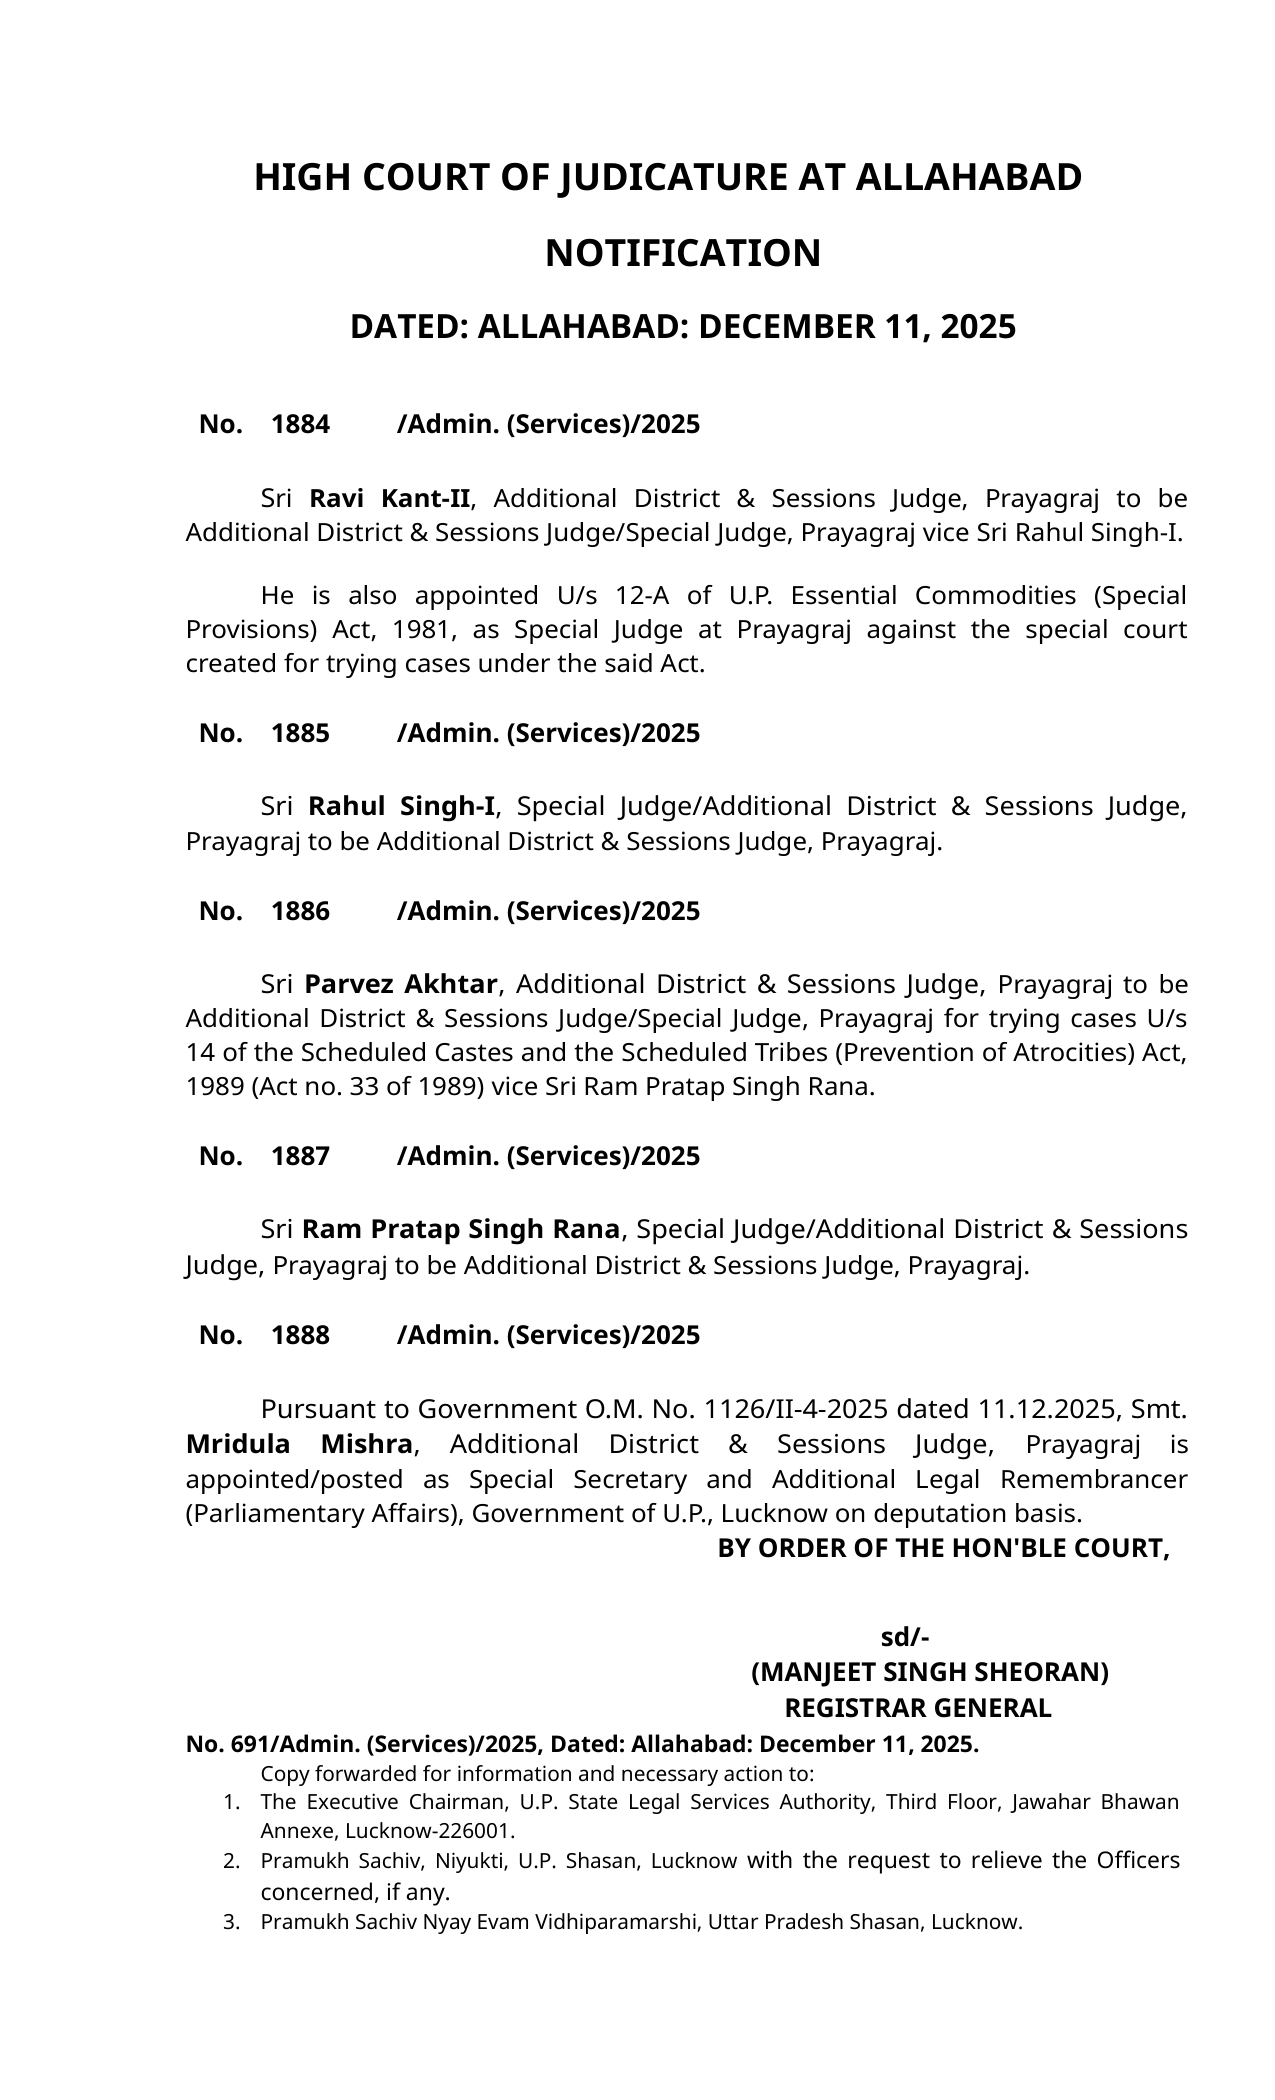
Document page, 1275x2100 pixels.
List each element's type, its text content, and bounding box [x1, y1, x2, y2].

list The Executive Chairman, U.P. State Legal Services Authority, Third Floor, Jawahar Bhawan Annexe, Lucknow-226001. [223, 1787, 1181, 1844]
text Copy forwarded for information and necessary action to: [185, 1759, 1181, 1787]
text sd/- [185, 1618, 1181, 1654]
text Pursuant to Government O.M. No. 1126/II-4-2025 dated 11.12.2025, Smt. Mridula Mishra, Additional District & Sessions Judge, Prayagraj is appointed/posted as Special Secretary and Additional Legal Remembrancer (Parliamentary Affairs), Government of U.P., Lucknow on deputation basis. [185, 1390, 1189, 1529]
table_header No. [187, 1311, 259, 1361]
text Sri Ram Pratap Singh Rana, Special Judge/Additional District & Sessions Judge, Prayagraj to be Additional District & Sessions Judge, Prayagraj. [185, 1211, 1189, 1282]
table_header 1884 [259, 400, 385, 451]
text Sri Rahul Singh-I, Special Judge/Additional District & Sessions Judge, Prayagraj to be Additional District & Sessions Judge, Prayagraj. [185, 788, 1189, 857]
list Pramukh Sachiv Nyay Evam Vidhiparamarshi, Uttar Pradesh Shasan, Lucknow. [223, 1907, 1181, 1935]
table_header /Admin. (Services)/2025 [385, 1311, 789, 1361]
table_header /Admin. (Services)/2025 [385, 886, 789, 937]
table_header 1887 [259, 1132, 385, 1182]
text Sri Parvez Akhtar, Additional District & Sessions Judge, Prayagraj to be Additional District & Sessions Judge/Special Judge, Prayagraj for trying cases U/s 14 of the Scheduled Castes and the Scheduled Tribes (Prevention of Atrocities) Act, 1989 (Act no. 33 of 1989) vice Sri Ram Pratap Singh Rana. [185, 965, 1189, 1103]
title HIGH COURT OF JUDICATURE AT ALLAHABAD [148, 150, 1189, 201]
list Pramukh Sachiv, Niyukti, U.P. Shasan, Lucknow with the request to relieve the Officers concerned, if any. [223, 1844, 1181, 1907]
text (MANJEET SINGH SHEORAN) [185, 1654, 1183, 1689]
table_header No. [187, 400, 259, 451]
text Sri Ravi Kant-II, Additional District & Sessions Judge, Prayagraj to be Additional District & Sessions Judge/Special Judge, Prayagraj vice Sri Rahul Singh-I. [185, 479, 1189, 549]
text BY ORDER OF THE HON'BLE COURT, [560, 1529, 1181, 1565]
subtitle DATED: ALLAHABAD: DECEMBER 11, 2025 [185, 303, 1181, 348]
table_header /Admin. (Services)/2025 [385, 400, 789, 451]
subtitle NOTIFICATION [185, 227, 1181, 278]
table_header /Admin. (Services)/2025 [385, 709, 789, 759]
table_header 1886 [259, 886, 385, 937]
table_header /Admin. (Services)/2025 [385, 1132, 789, 1182]
text REGISTRAR GENERAL [185, 1689, 1181, 1725]
table_header 1885 [259, 709, 385, 759]
table_header No. [187, 1132, 259, 1182]
table_header No. [187, 709, 259, 759]
table_header No. [187, 886, 259, 937]
text He is also appointed U/s 12-A of U.P. Essential Commodities (Special Provisions) Act, 1981, as Special Judge at Prayagraj against the special court created for trying cases under the said Act. [185, 578, 1189, 680]
text No. 691/Admin. (Services)/2025, Dated: Allahabad: December 11, 2025. [185, 1728, 1181, 1759]
table_header 1888 [259, 1311, 385, 1361]
